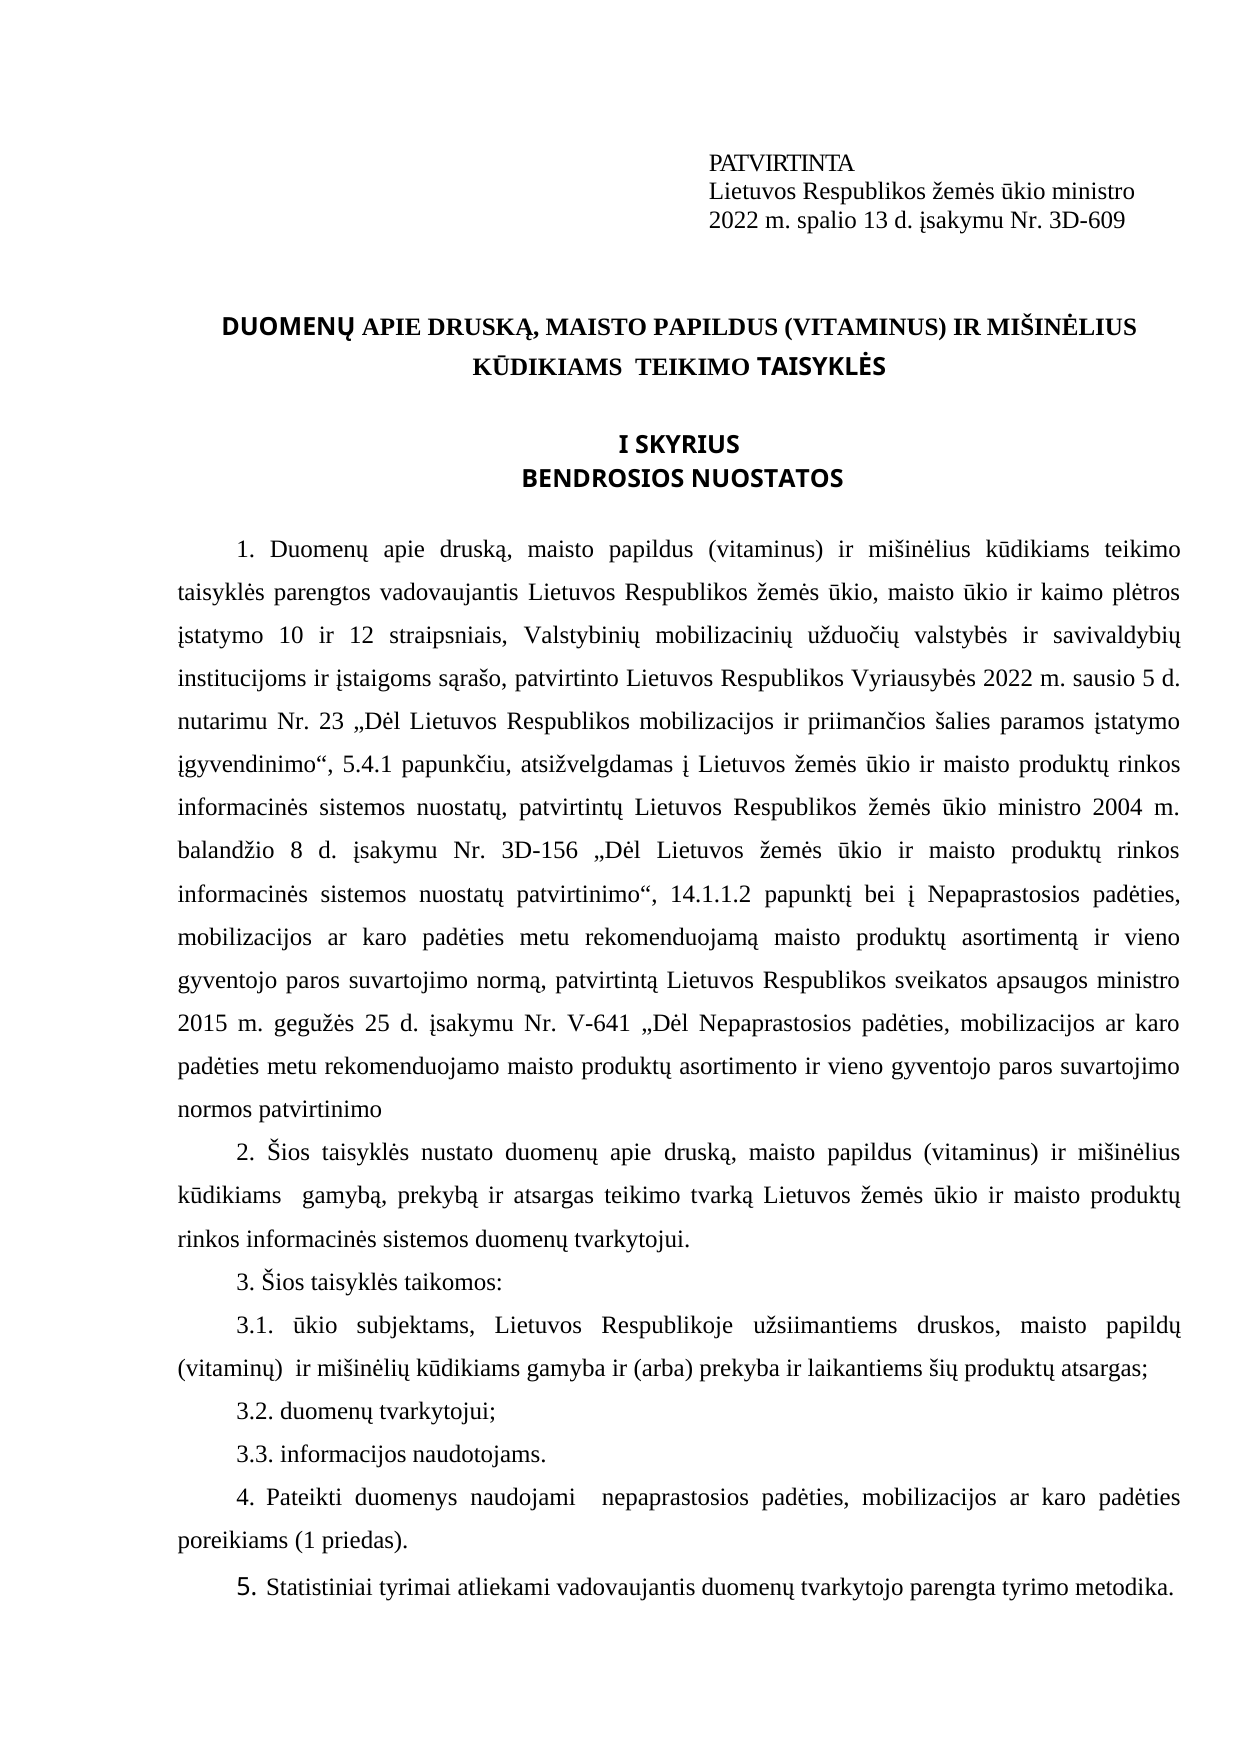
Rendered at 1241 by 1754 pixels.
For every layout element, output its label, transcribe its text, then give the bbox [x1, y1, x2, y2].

text 3.1. ūkio subjektams, Lietuvos Respublikoje užsiimantiems druskos, maisto papildų (vitaminų) ir mišinėlių kūdikiams gamyba ir (arba) prekyba ir laikantiems šių produktų atsargas; [177, 1310, 1181, 1382]
text 2022 m. spalio 13 d. įsakymu Nr. 3D-609 [709, 205, 1181, 234]
text 3.3. informacijos naudotojams. [177, 1439, 1181, 1468]
text PATVIRTINTA [177, 148, 1181, 176]
text 5. Statistiniai tyrimai atliekami vadovaujantis duomenų tvarkytojo parengta tyrimo metodika. [177, 1569, 1181, 1603]
text BENDROSIOS NUOSTATOS [177, 461, 1181, 494]
text 3.2. duomenų tvarkytojui; [177, 1396, 1181, 1425]
text 3. Šios taisyklės taikomos: [177, 1267, 1181, 1296]
text I SKYRIUS [177, 426, 1181, 461]
text Lietuvos Respublikos žemės ūkio ministro [709, 176, 1181, 205]
text 1. Duomenų apie druską, maisto papildus (vitaminus) ir mišinėlius kūdikiams teikimo taisyklės parengtos vadovaujantis Lietuvos Respublikos žemės ūkio, maisto ūkio ir kaimo plėtros įstatymo 10 ir 12 straipsniais, Valstybinių mobilizacinių užduočių valstybės ir savivaldybių institucijoms ir įstaigoms sąrašo, patvirtinto Lietuvos Respublikos Vyriausybės 2022 m. sausio 5 d. nutarimu Nr. 23 „Dėl Lietuvos Respublikos mobilizacijos ir priimančios šalies paramos įstatymo įgyvendinimo“, 5.4.1 papunkčiu, atsižvelgdamas į Lietuvos žemės ūkio ir maisto produktų rinkos informacinės sistemos nuostatų, patvirtintų Lietuvos Respublikos žemės ūkio ministro 2004 m. balandžio 8 d. įsakymu Nr. 3D-156 „Dėl Lietuvos žemės ūkio ir maisto produktų rinkos informacinės sistemos nuostatų patvirtinimo“, 14.1.1.2 papunktį bei į Nepaprastosios padėties, mobilizacijos ar karo padėties metu rekomenduojamą maisto produktų asortimentą ir vieno gyventojo paros suvartojimo normą, patvirtintą Lietuvos Respublikos sveikatos apsaugos ministro 2015 m. gegužės 25 d. įsakymu Nr. V-641 „Dėl Nepaprastosios padėties, mobilizacijos ar karo padėties metu rekomenduojamo maisto produktų asortimento ir vieno gyventojo paros suvartojimo normos patvirtinimo [177, 534, 1181, 1123]
text DUOMENŲ APIE DRUSKĄ, MAISTO PAPILDUS (VITAMINUS) IR MIŠINĖLIUS KŪDIKIAMS TEIKIMO TAISYKLĖS [177, 309, 1181, 382]
text 2. Šios taisyklės nustato duomenų apie druską, maisto papildus (vitaminus) ir mišinėlius kūdikiams gamybą, prekybą ir atsargas teikimo tvarką Lietuvos žemės ūkio ir maisto produktų rinkos informacinės sistemos duomenų tvarkytojui. [177, 1137, 1181, 1252]
text 4. Pateikti duomenys naudojami nepaprastosios padėties, mobilizacijos ar karo padėties poreikiams (1 priedas). [177, 1482, 1181, 1554]
